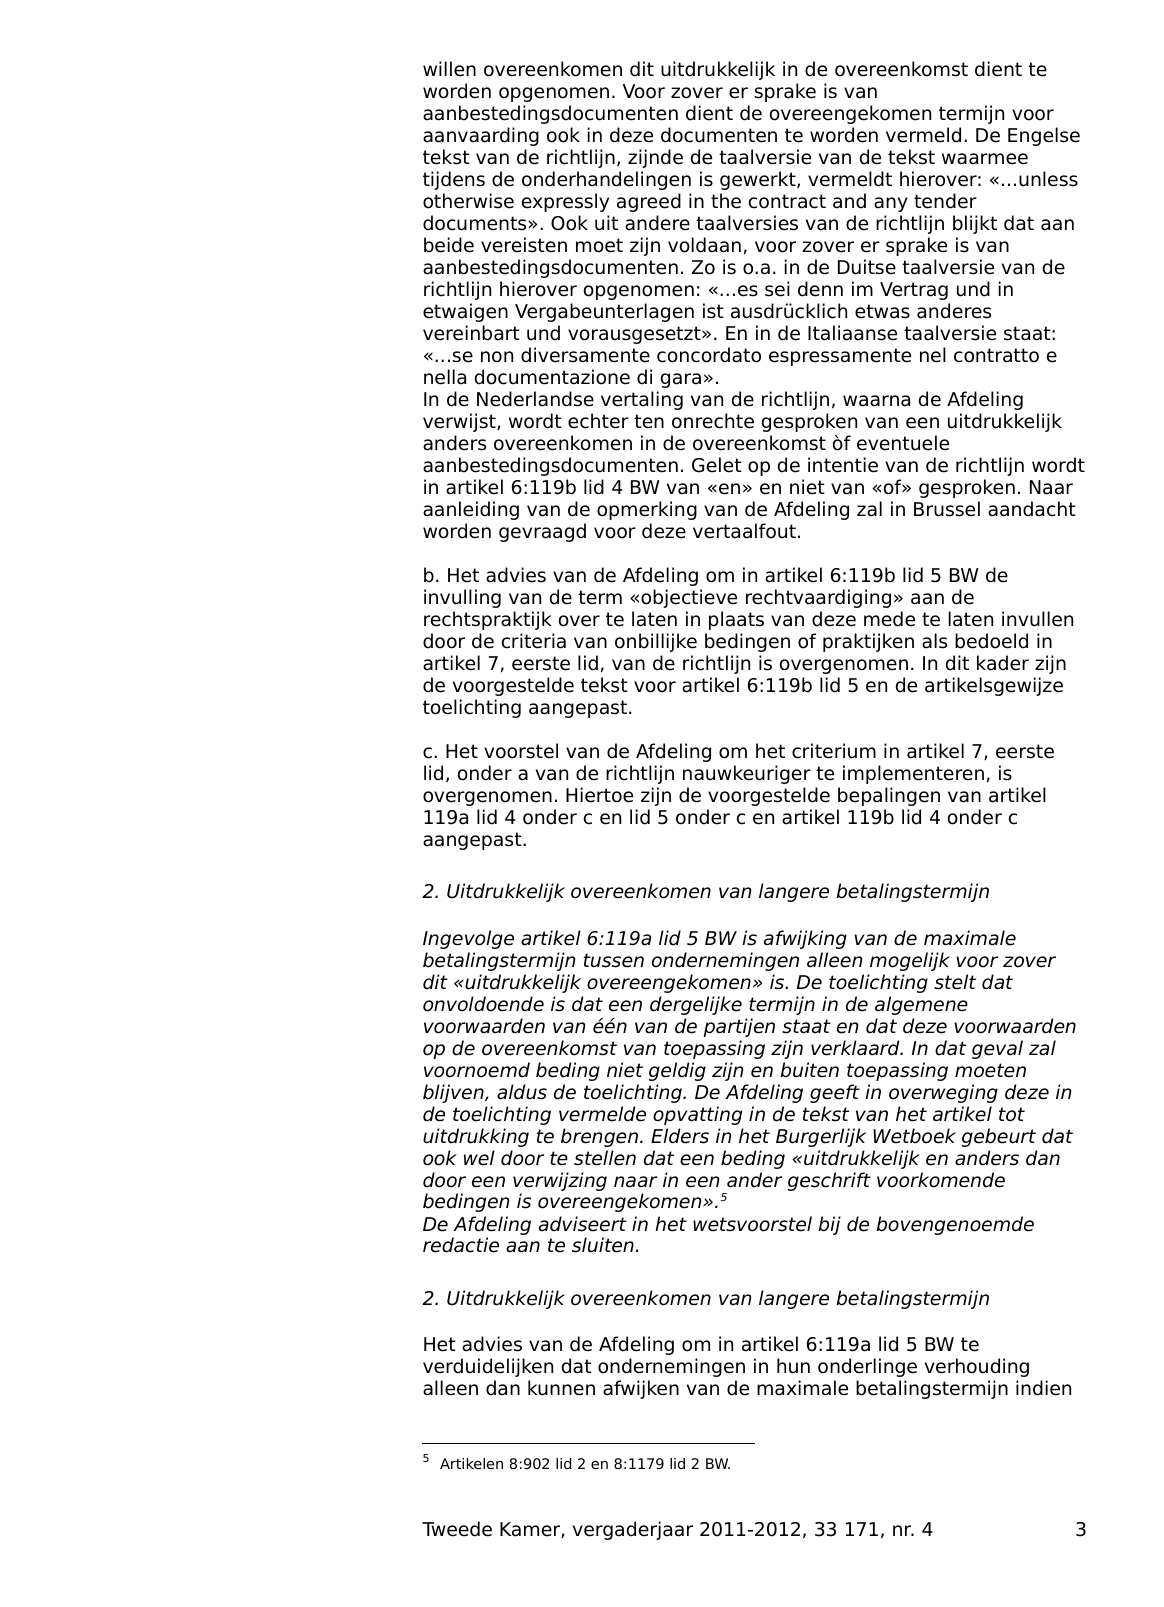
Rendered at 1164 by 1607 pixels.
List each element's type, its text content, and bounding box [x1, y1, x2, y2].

subtitle 2. Uitdrukkelijk overeenkomen van langere betalingstermijn [422, 881, 1087, 903]
text De Afdeling adviseert in het wetsvoorstel bij de bovengenoemde redactie aan te sluiten. [422, 1213, 1087, 1257]
text Het advies van de Afdeling om in artikel 6:119a lid 5 BW te verduidelijken dat ondernemingen in hun onderlinge verhouding alleen dan kunnen afwijken van de maximale betalingstermijn indien [422, 1334, 1087, 1400]
text Artikelen 8:902 lid 2 en 8:1179 lid 2 BW. [422, 1452, 1087, 1474]
text In de Nederlandse vertaling van de richtlijn, waarna de Afdeling verwijst, wordt echter ten onrechte gesproken van een uitdrukkelijk anders overeenkomen in de overeenkomst òf eventuele aanbestedingsdocumenten. Gelet op de intentie van de richtlijn wordt in artikel 6:119b lid 4 BW van «en» en niet van «of» gesproken. Naar aanleiding van de opmerking van de Afdeling zal in Brussel aandacht worden gevraagd voor deze vertaalfout. [422, 389, 1087, 543]
text c. Het voorstel van de Afdeling om het criterium in artikel 7, eerste lid, onder a van de richtlijn nauwkeuriger te implementeren, is overgenomen. Hiertoe zijn de voorgestelde bepalingen van artikel 119a lid 4 onder c en lid 5 onder c en artikel 119b lid 4 onder c aangepast. [422, 741, 1087, 851]
text Ingevolge artikel 6:119a lid 5 BW is afwijking van de maximale betalingstermijn tussen ondernemingen alleen mogelijk voor zover dit «uitdrukkelijk overeengekomen» is. De toelichting stelt dat onvoldoende is dat een dergelijke termijn in de algemene voorwaarden van één van de partijen staat en dat deze voorwaarden op de overeenkomst van toepassing zijn verklaard. In dat geval zal voornoemd beding niet geldig zijn en buiten toepassing moeten blijven, aldus de toelichting. De Afdeling geeft in overweging deze in de toelichting vermelde opvatting in de tekst van het artikel tot uitdrukking te brengen. Elders in het Burgerlijk Wetboek gebeurt dat ook wel door te stellen dat een beding «uitdrukkelijk en anders dan door een verwijzing naar in een ander geschrift voorkomende bedingen is overeengekomen». [422, 928, 1087, 1213]
text willen overeenkomen dit uitdrukkelijk in de overeenkomst dient te worden opgenomen. Voor zover er sprake is van aanbestedingsdocumenten dient de overeengekomen termijn voor aanvaarding ook in deze documenten te worden vermeld. De Engelse tekst van de richtlijn, zijnde de taalversie van de tekst waarmee tijdens de onderhandelingen is gewerkt, vermeldt hierover: «...unless otherwise expressly agreed in the contract and any tender documents». Ook uit andere taalversies van de richtlijn blijkt dat aan beide vereisten moet zijn voldaan, voor zover er sprake is van aanbestedingsdocumenten. Zo is o.a. in de Duitse taalversie van de richtlijn hierover opgenomen: «...es sei denn im Vertrag und in etwaigen Vergabeunterlagen ist ausdrücklich etwas anderes vereinbart und vorausgesetzt». En in de Italiaanse taalversie staat: «...se non diversamente concordato espressamente nel contratto e nella documentazione di gara». [422, 59, 1087, 389]
text b. Het advies van de Afdeling om in artikel 6:119b lid 5 BW de invulling van de term «objectieve rechtvaardiging» aan de rechtspraktijk over te laten in plaats van deze mede te laten invullen door de criteria van onbillijke bedingen of praktijken als bedoeld in artikel 7, eerste lid, van de richtlijn is overgenomen. In dit kader zijn de voorgestelde tekst voor artikel 6:119b lid 5 en de artikelsgewijze toelichting aangepast. [422, 565, 1087, 719]
subtitle 2. Uitdrukkelijk overeenkomen van langere betalingstermijn [422, 1287, 1087, 1309]
